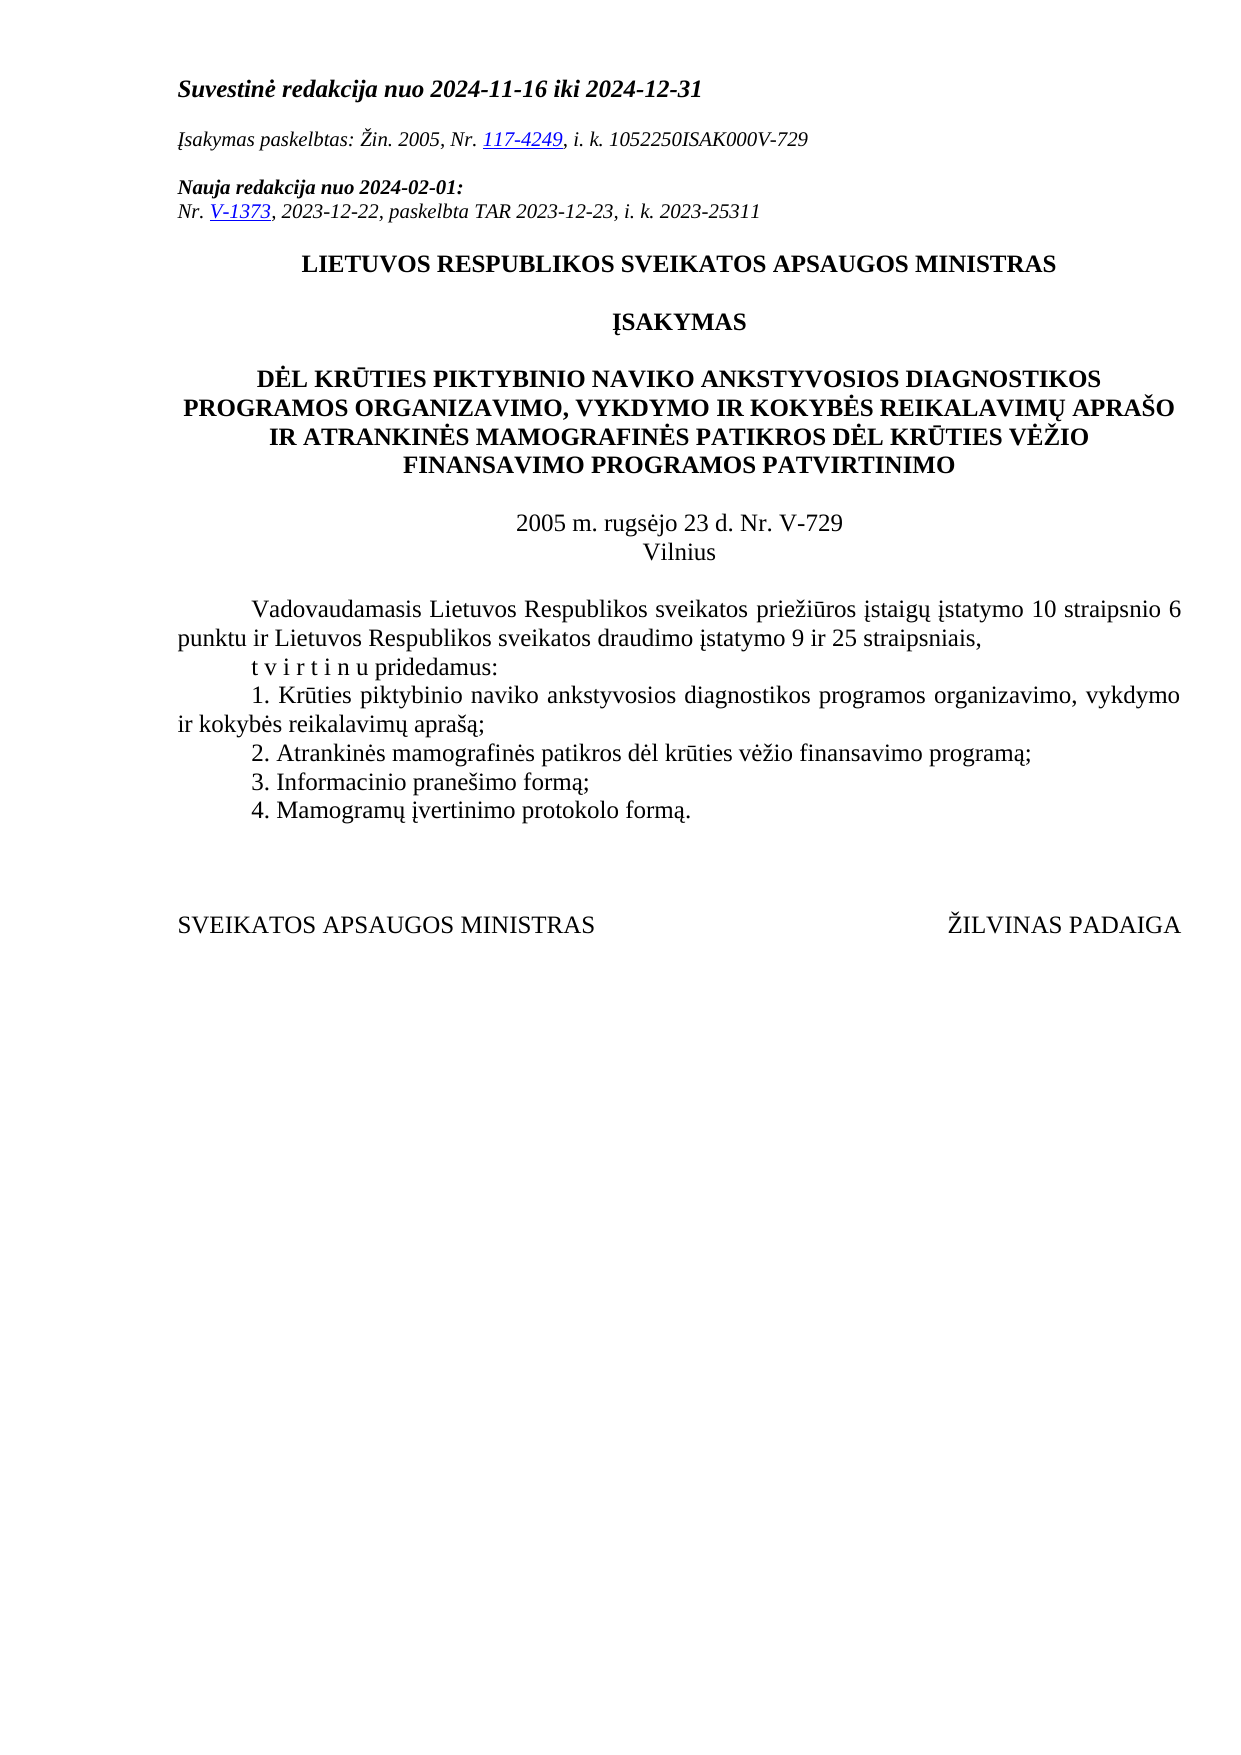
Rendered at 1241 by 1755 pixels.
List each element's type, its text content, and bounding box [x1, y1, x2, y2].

text Vilnius [177, 537, 1181, 566]
text Suvestinė redakcija nuo 2024-11-16 iki 2024-12-31 [177, 74, 1181, 103]
text SVEIKATOS APSAUGOS MINISTRAS ŽILVINAS PADAIGA [177, 911, 1181, 939]
text t v i r t i n u pridedamus: [177, 652, 1181, 681]
text 4. Mamogramų įvertinimo protokolo formą. [177, 796, 1181, 824]
text 2. Atrankinės mamografinės patikros dėl krūties vėžio finansavimo programą; [177, 738, 1181, 767]
text ĮSAKYMAS [177, 307, 1181, 336]
text 3. Informacinio pranešimo formą; [177, 767, 1181, 796]
text Nr. V-1373, 2023-12-22, paskelbta TAR 2023-12-23, i. k. 2023-25311 [177, 199, 1181, 223]
text 2005 m. rugsėjo 23 d. Nr. V-729 [177, 508, 1181, 537]
text Įsakymas paskelbtas: Žin. 2005, Nr. 117-4249, i. k. 1052250ISAK000V-729 [177, 127, 1181, 151]
text 1. Krūties piktybinio naviko ankstyvosios diagnostikos programos organizavimo, vykdymo ir kokybės reikalavimų aprašą; [177, 681, 1181, 738]
text Nauja redakcija nuo 2024-02-01: [177, 175, 1181, 199]
text DĖL KRŪTIES PIKTYBINIO NAVIKO ANKSTYVOSIOS DIAGNOSTIKOS PROGRAMOS ORGANIZAVIMO, VYKDYMO IR KOKYBĖS REIKALAVIMŲ APRAŠO IR ATRANKINĖS MAMOGRAFINĖS PATIKROS DĖL KRŪTIES VĖŽIO FINANSAVIMO PROGRAMOS PATVIRTINIMO [177, 364, 1181, 479]
text LIETUVOS RESPUBLIKOS SVEIKATOS APSAUGOS MINISTRAS [177, 249, 1181, 278]
text Vadovaudamasis Lietuvos Respublikos sveikatos priežiūros įstaigų įstatymo 10 straipsnio 6 punktu ir Lietuvos Respublikos sveikatos draudimo įstatymo 9 ir 25 straipsniais, [177, 594, 1181, 652]
